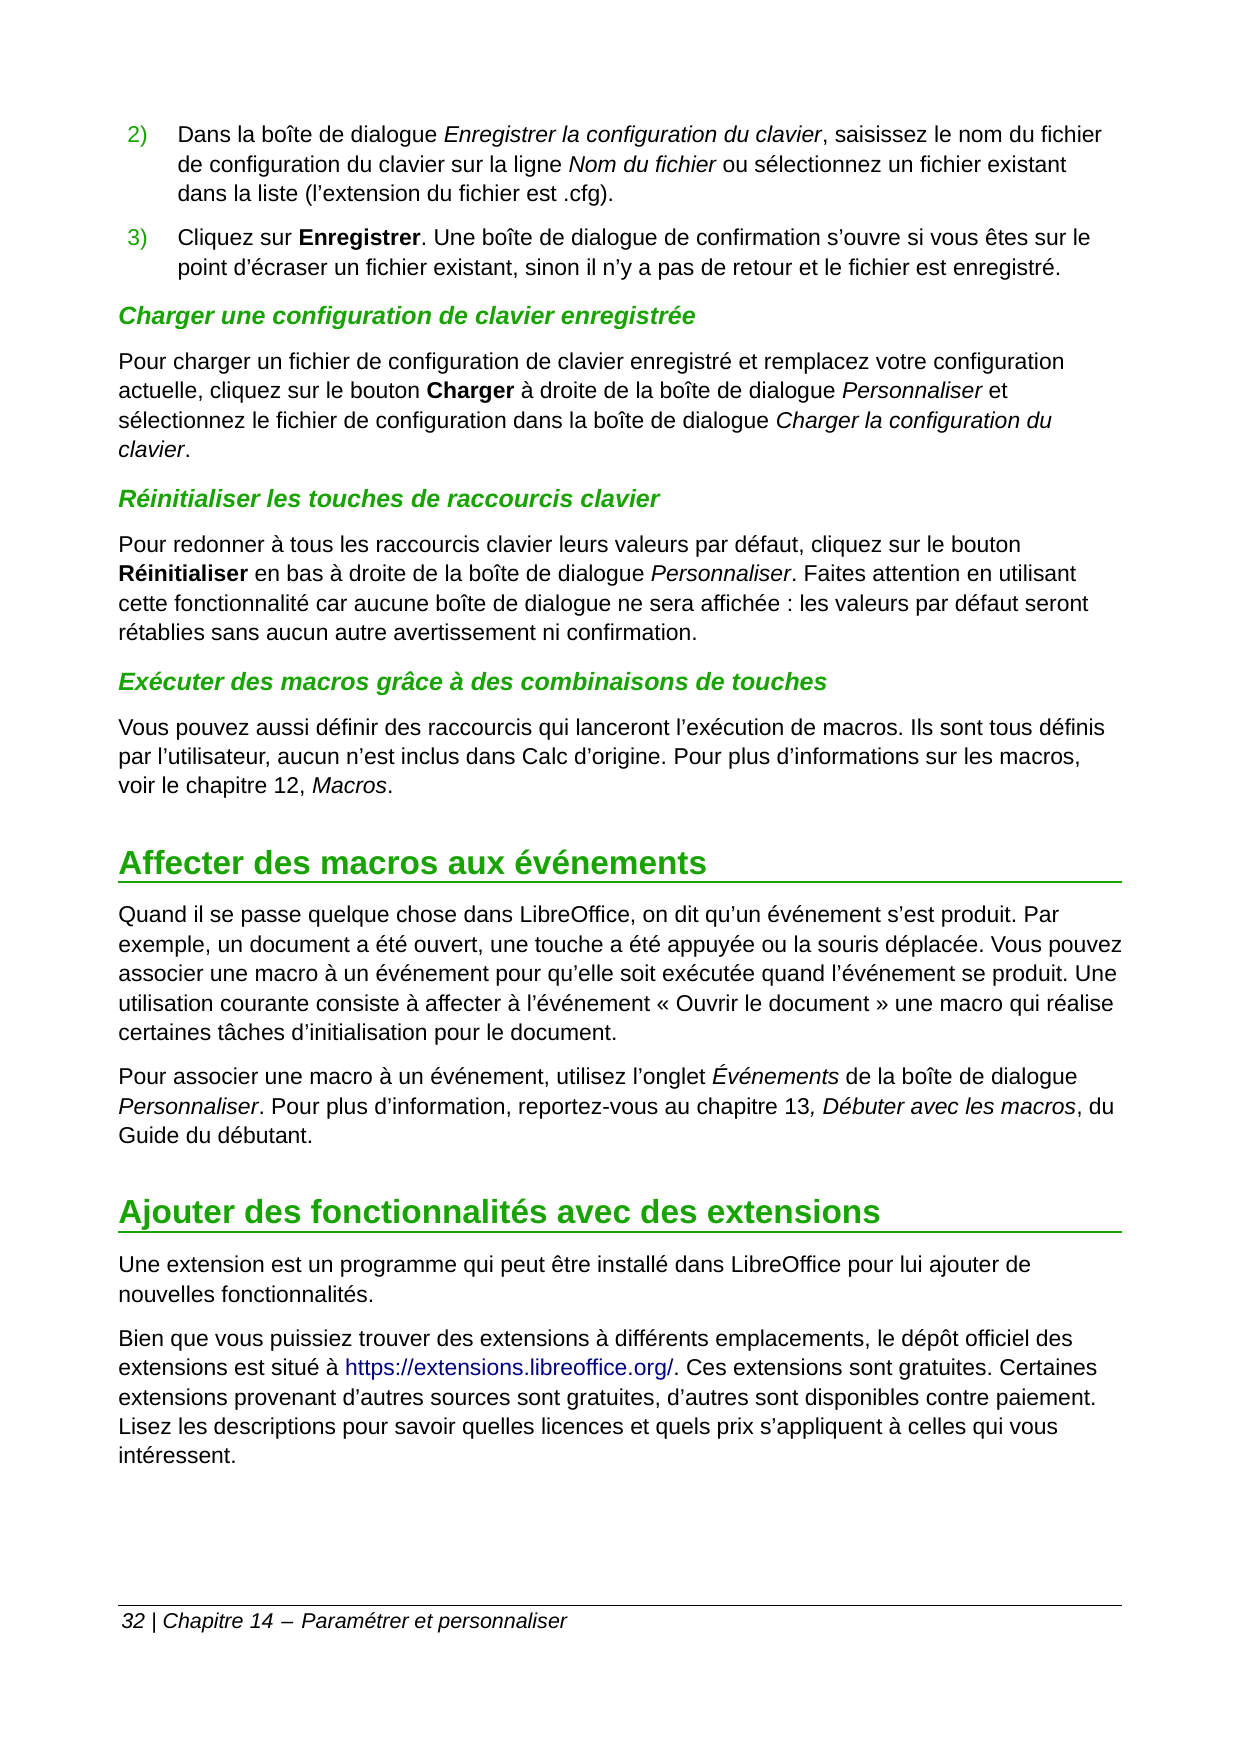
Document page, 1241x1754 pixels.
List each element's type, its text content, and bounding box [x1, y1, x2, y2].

subtitle Réinitialiser les touches de raccourcis clavier [118, 483, 1122, 513]
list Cliquez sur Enregistrer. Une boîte de dialogue de confirmation s’ouvre si vous êtes sur le point d’écraser un fichier existant, sinon il n’y a pas de retour et le fichier est enregistré. [148, 221, 1122, 280]
list Dans la boîte de dialogue Enregistrer la configuration du clavier, saisissez le nom du fichier de configuration du clavier sur la ligne Nom du fichier ou sélectionnez un fichier existant dans la liste (l’extension du fichier est .cfg). [148, 118, 1122, 207]
text Pour redonner à tous les raccourcis clavier leurs valeurs par défaut, cliquez sur le bouton Réinitialiser en bas à droite de la boîte de dialogue Personnaliser. Faites attention en utilisant cette fonctionnalité car aucune boîte de dialogue ne sera affichée : les valeurs par défaut seront rétablies sans aucun autre avertissement ni confirmation. [118, 528, 1122, 646]
text Vous pouvez aussi définir des raccourcis qui lanceront l’exécution de macros. Ils sont tous définis par l’utilisateur, aucun n’est inclus dans Calc d’origine. Pour plus d’informations sur les macros, voir le chapitre 12, Macros. [118, 710, 1122, 799]
text Bien que vous puissiez trouver des extensions à différents emplacements, le dépôt officiel des extensions est situé à https://extensions.libreoffice.org/. Ces extensions sont gratuites. Certaines extensions provenant d’autres sources sont gratuites, d’autres sont disponibles contre paiement. Lisez les descriptions pour savoir quelles licences et quels prix s’appliquent à celles qui vous intéressent. [118, 1321, 1122, 1469]
subtitle Affecter des macros aux événements [118, 843, 1122, 881]
text Quand il se passe quelque chose dans LibreOffice, on dit qu’un événement s’est produit. Par exemple, un document a été ouvert, une touche a été appuyée ou la souris déplacée. Vous pouvez associer une macro à un événement pour qu’elle soit exécutée quand l’événement se produit. Une utilisation courante consiste à affecter à l’événement « Ouvrir le document » une macro qui réalise certaines tâches d’initialisation pour le document. [118, 898, 1122, 1046]
text Une extension est un programme qui peut être installé dans LibreOffice pour lui ajouter de nouvelles fonctionnalités. [118, 1248, 1122, 1307]
subtitle Ajouter des fonctionnalités avec des extensions [118, 1193, 1122, 1231]
subtitle Exécuter des macros grâce à des combinaisons de touches [118, 666, 1122, 696]
text Pour charger un fichier de configuration de clavier enregistré et remplacez votre configuration actuelle, cliquez sur le bouton Charger à droite de la boîte de dialogue Personnaliser et sélectionnez le fichier de configuration dans la boîte de dialogue Charger la configuration du clavier. [118, 345, 1122, 463]
text Pour associer une macro à un événement, utilisez l’onglet Événements de la boîte de dialogue Personnaliser. Pour plus d’information, reportez-vous au chapitre 13, Débuter avec les macros, du Guide du débutant. [118, 1060, 1122, 1148]
subtitle Charger une configuration de clavier enregistrée [118, 301, 1122, 330]
